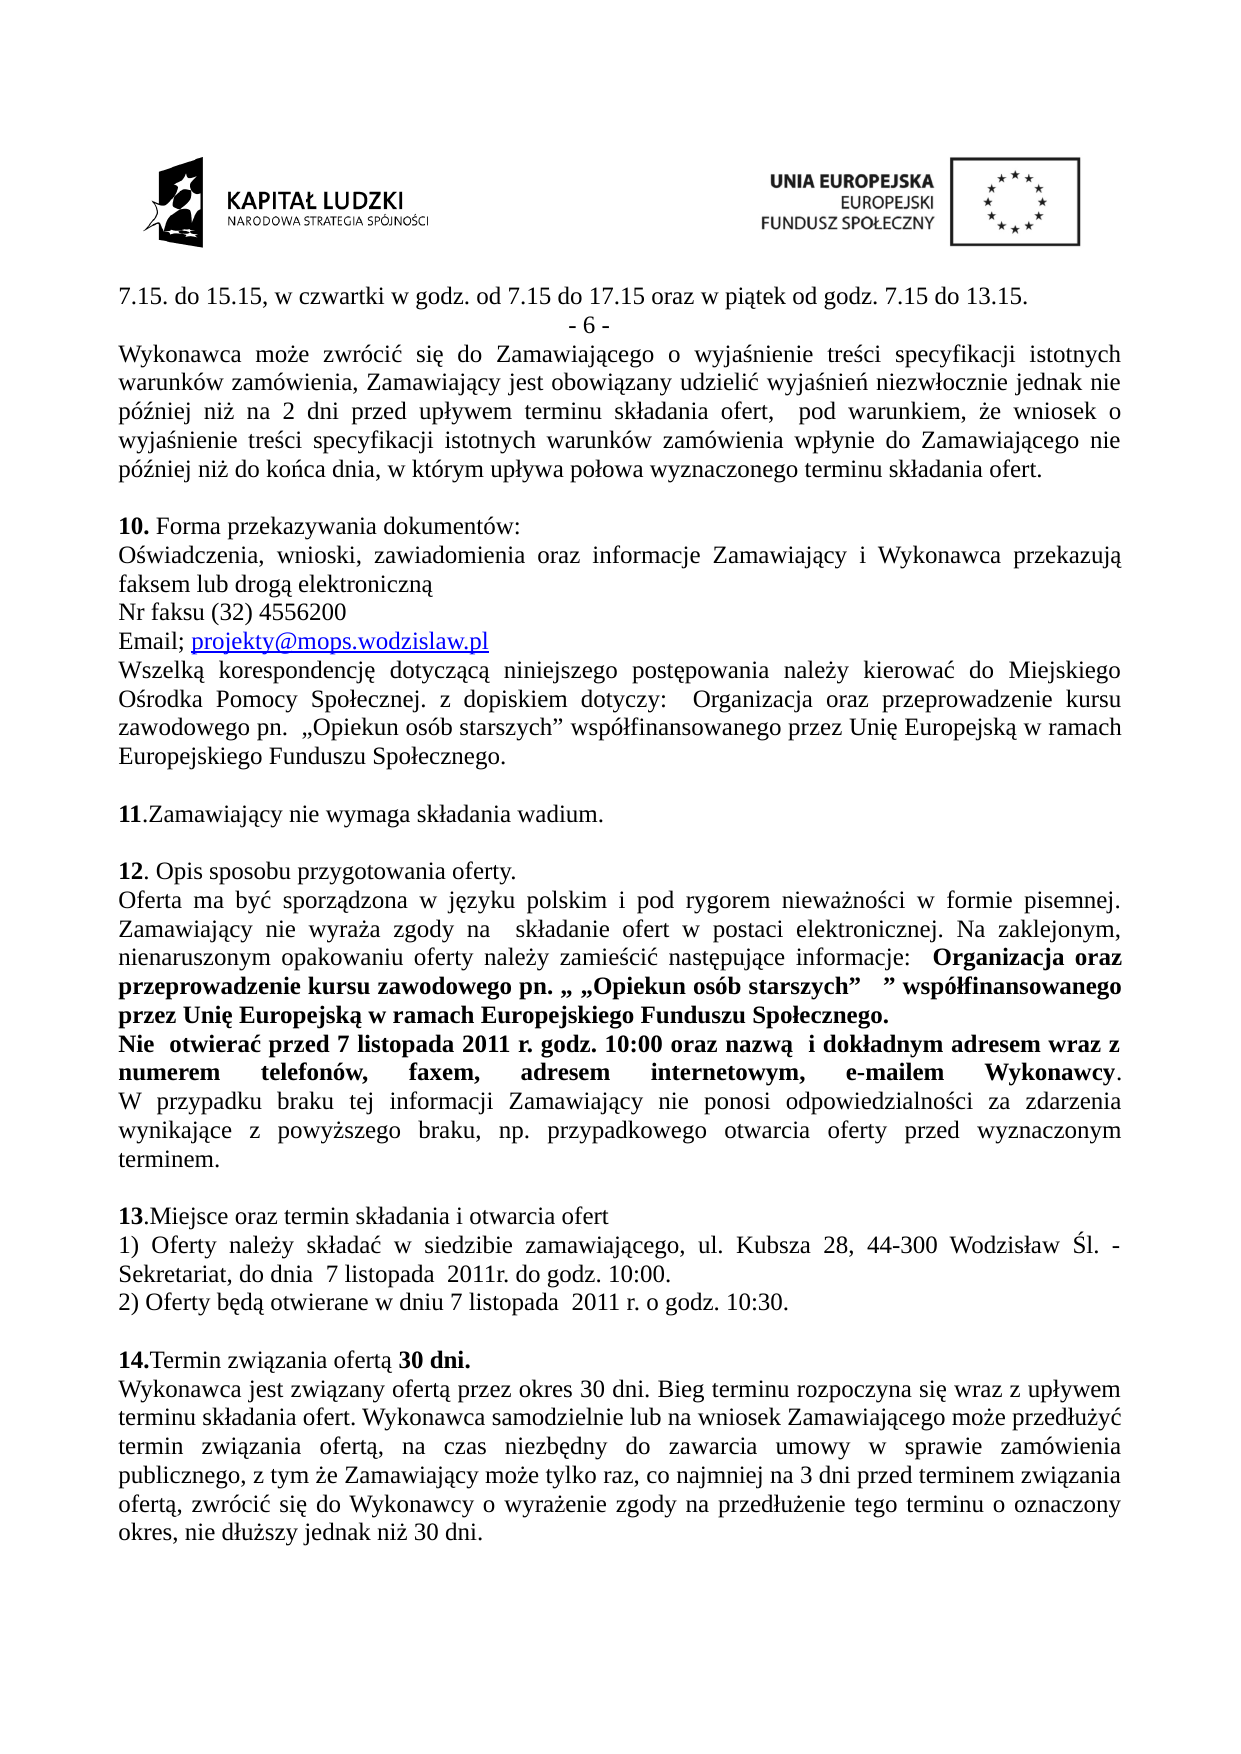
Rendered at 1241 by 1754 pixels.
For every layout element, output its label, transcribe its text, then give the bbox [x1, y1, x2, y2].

text 2) Oferty będą otwierane w dniu 7 listopada 2011 r. o godz. 10:30. [118, 1287, 1122, 1316]
text 12. Opis sposobu przygotowania oferty. [118, 856, 1122, 885]
text 13.Miejsce oraz termin składania i otwarcia ofert [118, 1201, 1122, 1230]
text 14.Termin związania ofertą 30 dni. [118, 1345, 1122, 1374]
text Wszelką korespondencję dotyczącą niniejszego postępowania należy kierować do Miejskiego Ośrodka Pomocy Społecznej. z dopiskiem dotyczy: Organizacja oraz przeprowadzenie kursu zawodowego pn. „Opiekun osób starszych” współfinansowanego przez Unię Europejską w ramach Europejskiego Funduszu Społecznego. [118, 655, 1122, 770]
text 11.Zamawiający nie wymaga składania wadium. [118, 799, 1122, 827]
text - 6 - [118, 310, 1122, 339]
text 7.15. do 15.15, w czwartki w godz. od 7.15 do 17.15 oraz w piątek od godz. 7.15 do 13.15. [118, 282, 1122, 310]
text Nie otwierać przed 7 listopada 2011 r. godz. 10:00 oraz nazwą i dokładnym adresem wraz z numerem telefonów, faxem, adresem internetowym, e-mailem Wykonawcy. W przypadku braku tej informacji Zamawiający nie ponosi odpowiedzialności za zdarzenia wynikające z powyższego braku, np. przypadkowego otwarcia oferty przed wyznaczonym terminem. [118, 1029, 1122, 1172]
picture [118, 118, 1122, 282]
text Oświadczenia, wnioski, zawiadomienia oraz informacje Zamawiający i Wykonawca przekazują faksem lub drogą elektroniczną [118, 540, 1122, 597]
text 10. Forma przekazywania dokumentów: [118, 511, 1122, 540]
text Nr faksu (32) 4556200 [118, 597, 1122, 626]
text 1) Oferty należy składać w siedzibie zamawiającego, ul. Kubsza 28, 44-300 Wodzisław Śl. - Sekretariat, do dnia 7 listopada 2011r. do godz. 10:00. [118, 1230, 1122, 1287]
text Email; projekty@mops.wodzislaw.pl [118, 626, 1122, 655]
text Oferta ma być sporządzona w języku polskim i pod rygorem nieważności w formie pisemnej. Zamawiający nie wyraża zgody na składanie ofert w postaci elektronicznej. Na zaklejonym, nienaruszonym opakowaniu oferty należy zamieścić następujące informacje: Organizacja oraz przeprowadzenie kursu zawodowego pn. „ „Opiekun osób starszych” ” współfinansowanego przez Unię Europejską w ramach Europejskiego Funduszu Społecznego. [118, 885, 1122, 1029]
text Wykonawca może zwrócić się do Zamawiającego o wyjaśnienie treści specyfikacji istotnych warunków zamówienia, Zamawiający jest obowiązany udzielić wyjaśnień niezwłocznie jednak nie później niż na 2 dni przed upływem terminu składania ofert, pod warunkiem, że wniosek o wyjaśnienie treści specyfikacji istotnych warunków zamówienia wpłynie do Zamawiającego nie później niż do końca dnia, w którym upływa połowa wyznaczonego terminu składania ofert. [118, 339, 1122, 482]
text Wykonawca jest związany ofertą przez okres 30 dni. Bieg terminu rozpoczyna się wraz z upływem terminu składania ofert. Wykonawca samodzielnie lub na wniosek Zamawiającego może przedłużyć termin związania ofertą, na czas niezbędny do zawarcia umowy w sprawie zamówienia publicznego, z tym że Zamawiający może tylko raz, co najmniej na 3 dni przed terminem związania ofertą, zwrócić się do Wykonawcy o wyrażenie zgody na przedłużenie tego terminu o oznaczony okres, nie dłuższy jednak niż 30 dni. [118, 1374, 1122, 1546]
